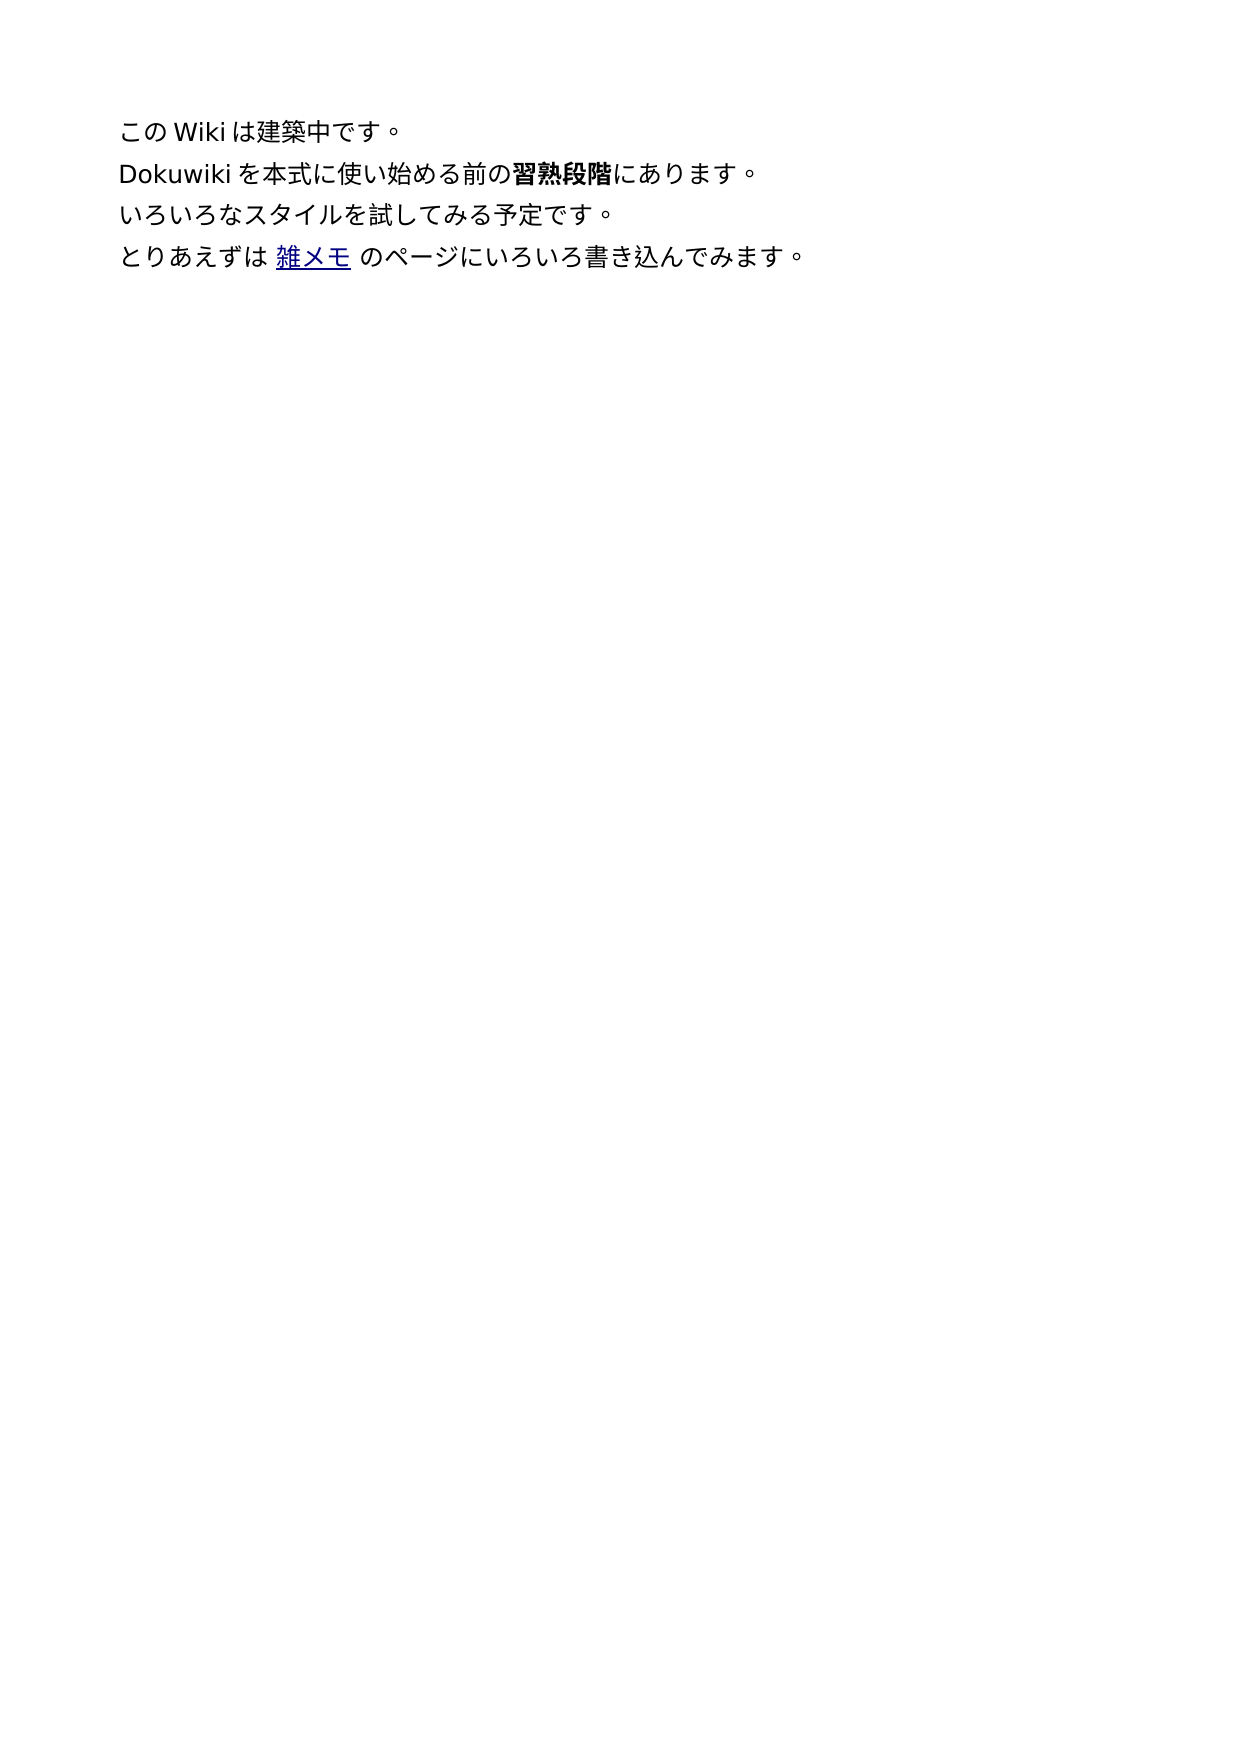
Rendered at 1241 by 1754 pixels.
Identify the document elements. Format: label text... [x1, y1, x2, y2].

text とりあえずは 雑メモ のページにいろいろ書き込んでみます。 [118, 243, 1122, 272]
text いろいろなスタイルを試してみる予定です。 [118, 201, 1122, 231]
text Dokuwikiを本式に使い始める前の習熟段階にあります。 [118, 160, 1122, 189]
text このWikiは建築中です。 [118, 118, 1122, 147]
